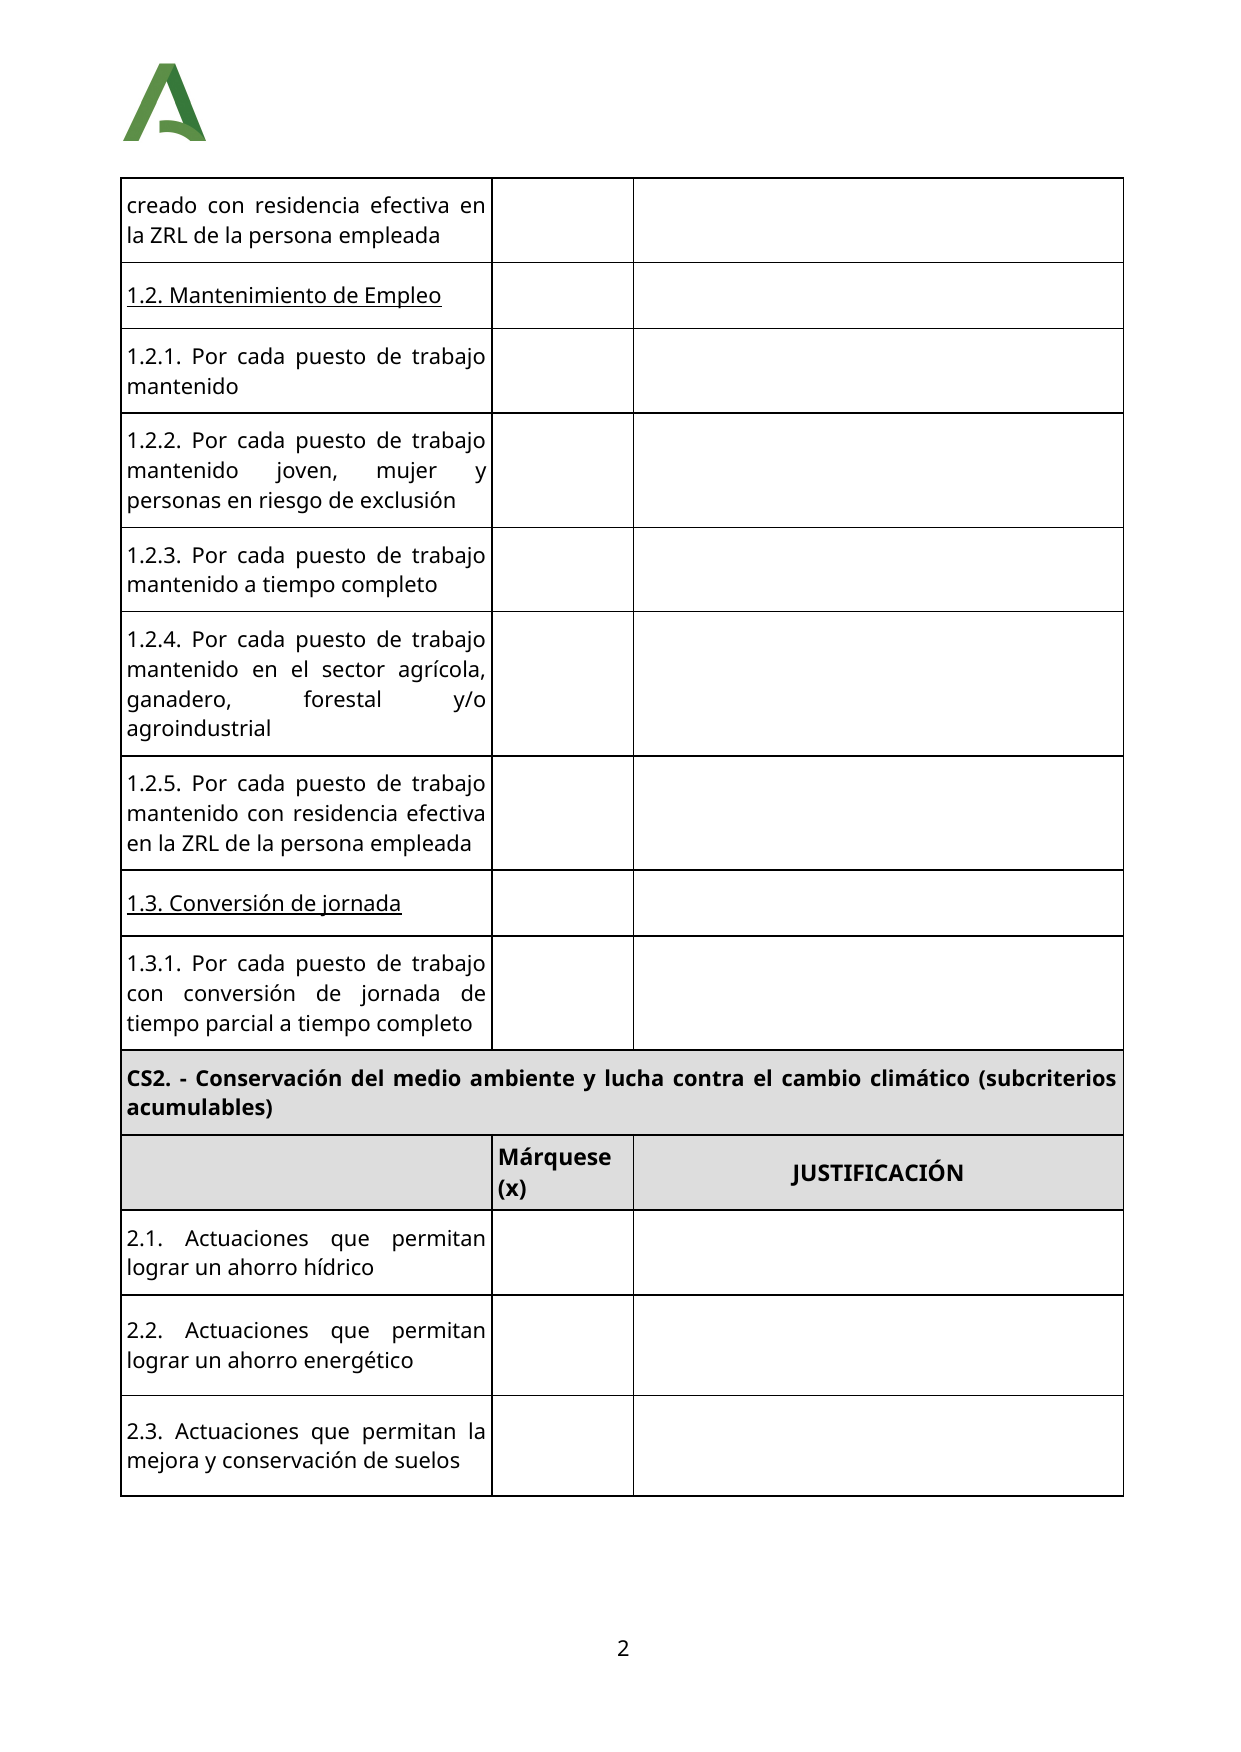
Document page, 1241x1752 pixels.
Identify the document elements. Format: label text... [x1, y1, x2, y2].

table_cell [122, 1136, 491, 1209]
table_cell [634, 1296, 1123, 1394]
table_cell [493, 329, 633, 412]
table_cell 1.2. Mantenimiento de Empleo [122, 263, 491, 328]
table_cell [493, 528, 633, 611]
table_cell JUSTIFICACIÓN [634, 1136, 1123, 1209]
picture [118, 59, 211, 146]
table_cell [493, 414, 633, 526]
table_cell 1.3.1. Por cada puesto de trabajo con conversión de jornada de tiempo parcial a tiempo completo [122, 937, 491, 1049]
table_cell 1.2.4. Por cada puesto de trabajo mantenido en el sector agrícola, ganadero, forestal y/o agroindustrial [122, 612, 491, 755]
table_cell [493, 1296, 633, 1394]
table_cell [634, 1211, 1123, 1294]
table_cell 1.2.3. Por cada puesto de trabajo mantenido a tiempo completo [122, 528, 491, 611]
table_cell [493, 1396, 633, 1495]
table_cell [493, 263, 633, 328]
table_cell [493, 612, 633, 755]
table_cell [634, 414, 1123, 526]
table_cell [634, 612, 1123, 755]
table_cell [493, 937, 633, 1049]
table_cell [634, 179, 1123, 262]
table_cell CS2. - Conservación del medio ambiente y lucha contra el cambio climático (subcriterios acumulables) [122, 1051, 1123, 1134]
table_cell [634, 937, 1123, 1049]
table_cell [634, 757, 1123, 869]
table_cell [493, 1211, 633, 1294]
table_cell [634, 528, 1123, 611]
table_cell 2.1. Actuaciones que permitan lograr un ahorro hídrico [122, 1211, 491, 1294]
table_cell [493, 179, 633, 262]
table_cell [634, 871, 1123, 935]
table_cell 2.2. Actuaciones que permitan lograr un ahorro energético [122, 1296, 491, 1394]
table_cell 2.3. Actuaciones que permitan la mejora y conservación de suelos [122, 1396, 491, 1495]
table_cell 1.2.1. Por cada puesto de trabajo mantenido [122, 329, 491, 412]
table_cell [634, 329, 1123, 412]
table_cell creado con residencia efectiva en la ZRL de la persona empleada [122, 179, 491, 262]
table_cell 1.2.2. Por cada puesto de trabajo mantenido joven, mujer y personas en riesgo de exclusión [122, 414, 491, 526]
table_cell [493, 871, 633, 935]
table_cell 1.2.5. Por cada puesto de trabajo mantenido con residencia efectiva en la ZRL de la persona empleada [122, 757, 491, 869]
table_cell [634, 263, 1123, 328]
table_cell [493, 757, 633, 869]
table_cell [634, 1396, 1123, 1495]
table_cell 1.3. Conversión de jornada [122, 871, 491, 935]
table_cell Márquese (x) [493, 1136, 633, 1209]
